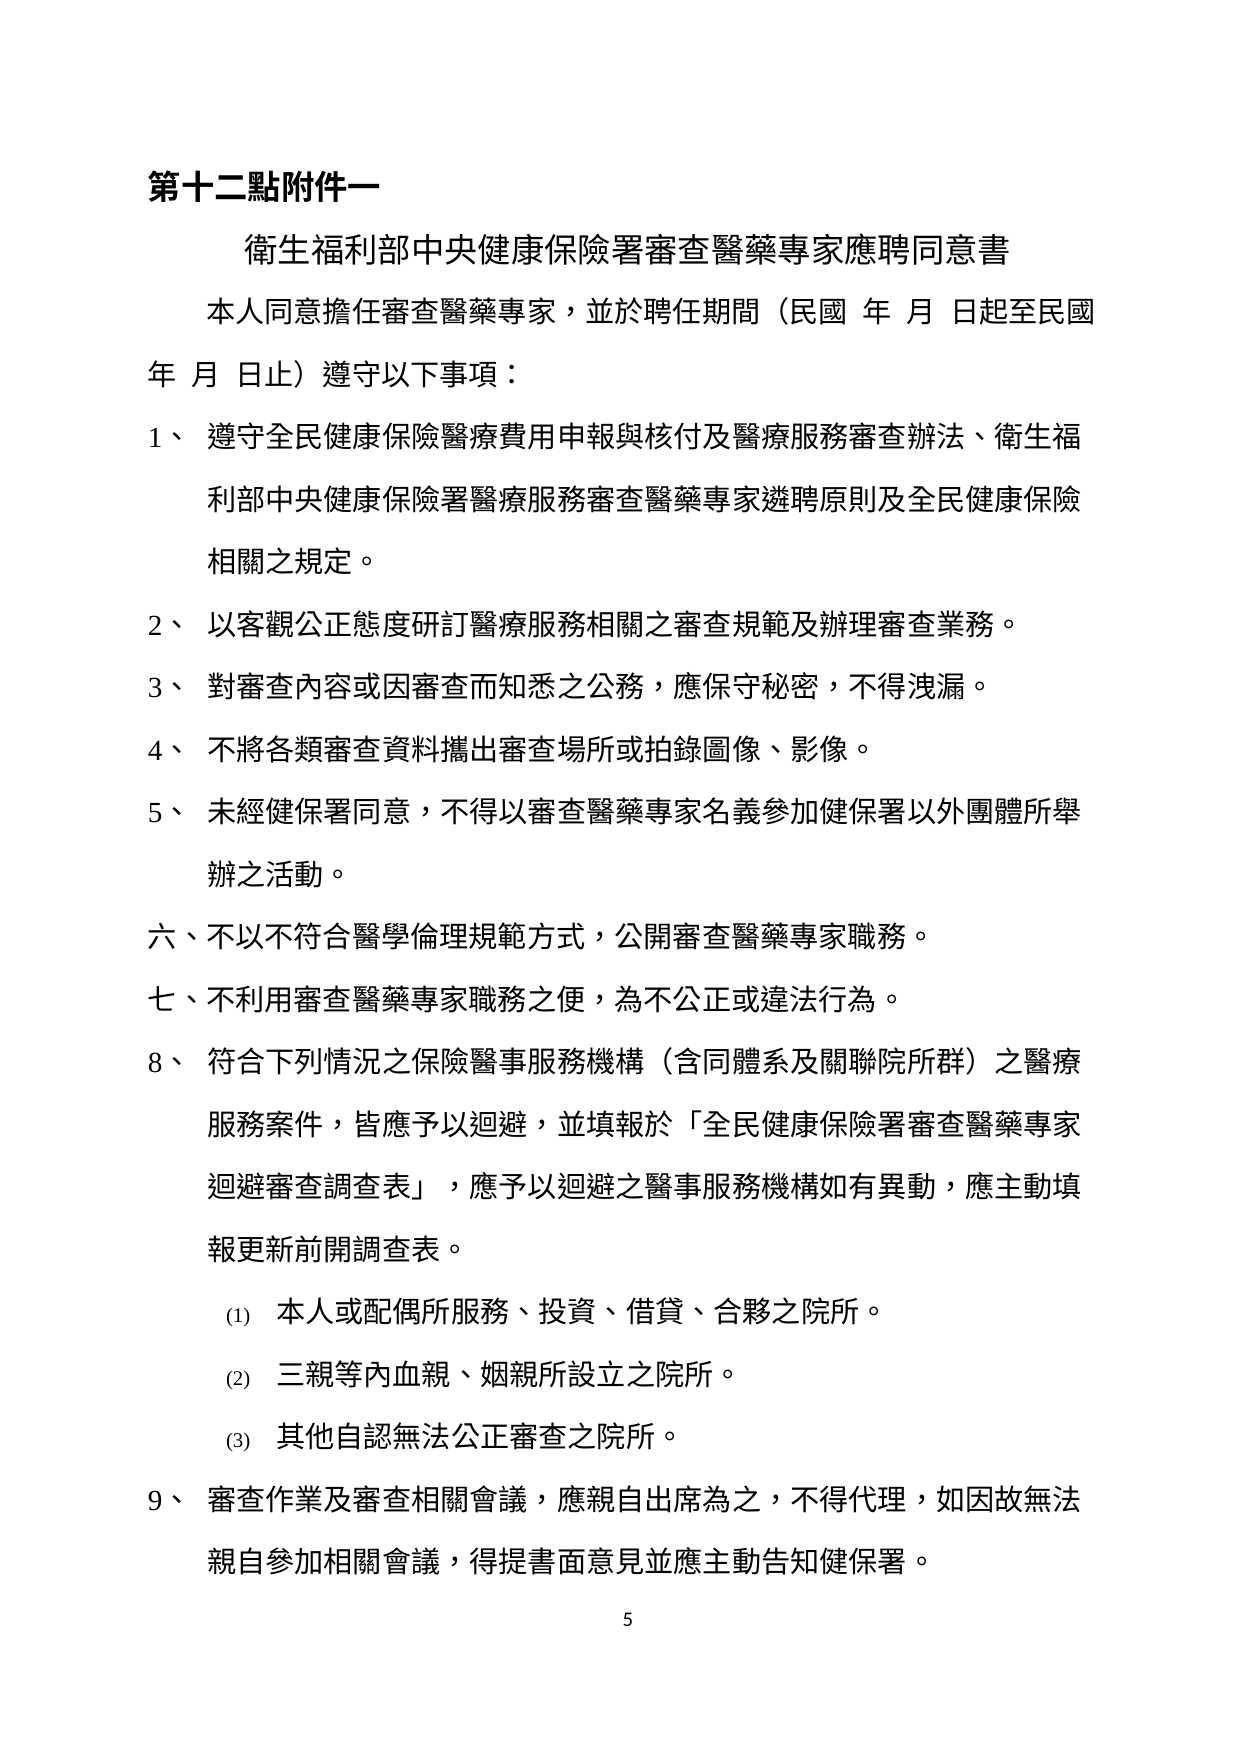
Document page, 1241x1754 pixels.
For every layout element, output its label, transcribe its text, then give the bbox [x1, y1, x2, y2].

list 以客觀公正態度研訂醫療服務相關之審查規範及辦理審查業務。 [148, 581, 1107, 643]
list 符合下列情況之保險醫事服務機構（含同體系及關聯院所群）之醫療服務案件，皆應予以迴避，並填報於「全民健康保險署審查醫藥專家迴避審查調查表」，應予以迴避之醫事服務機構如有異動，應主動填報更新前開調查表。 [148, 1018, 1107, 1268]
list 審查作業及審查相關會議，應親自出席為之，不得代理，如因故無法親自參加相關會議，得提書面意見並應主動告知健保署。 [148, 1456, 1107, 1581]
list 未經健保署同意，不得以審查醫藥專家名義參加健保署以外團體所舉辦之活動。 [148, 768, 1107, 893]
list 其他自認無法公正審查之院所。 [226, 1393, 1107, 1456]
text 第十二點附件一 [148, 143, 1107, 206]
list 本人或配偶所服務、投資、借貸、合夥之院所。 [226, 1268, 1107, 1331]
list 遵守全民健康保險醫療費用申報與核付及醫療服務審查辦法、衛生福利部中央健康保險署醫療服務審查醫藥專家遴聘原則及全民健康保險相關之規定。 [148, 393, 1107, 581]
list 對審查內容或因審查而知悉之公務，應保守秘密，不得洩漏。 [148, 643, 1107, 706]
text 六、不以不符合醫學倫理規範方式，公開審查醫藥專家職務。 [148, 893, 1107, 956]
text 衛生福利部中央健康保險署審查醫藥專家應聘同意書 [148, 206, 1107, 268]
list 三親等內血親、姻親所設立之院所。 [226, 1331, 1107, 1393]
text 七、不利用審查醫藥專家職務之便，為不公正或違法行為。 [148, 956, 1107, 1018]
text 本人同意擔任審查醫藥專家，並於聘任期間（民國 年 月 日起至民國 年 月 日止）遵守以下事項： [148, 268, 1107, 393]
list 不將各類審查資料攜出審查場所或拍錄圖像、影像。 [148, 706, 1107, 768]
